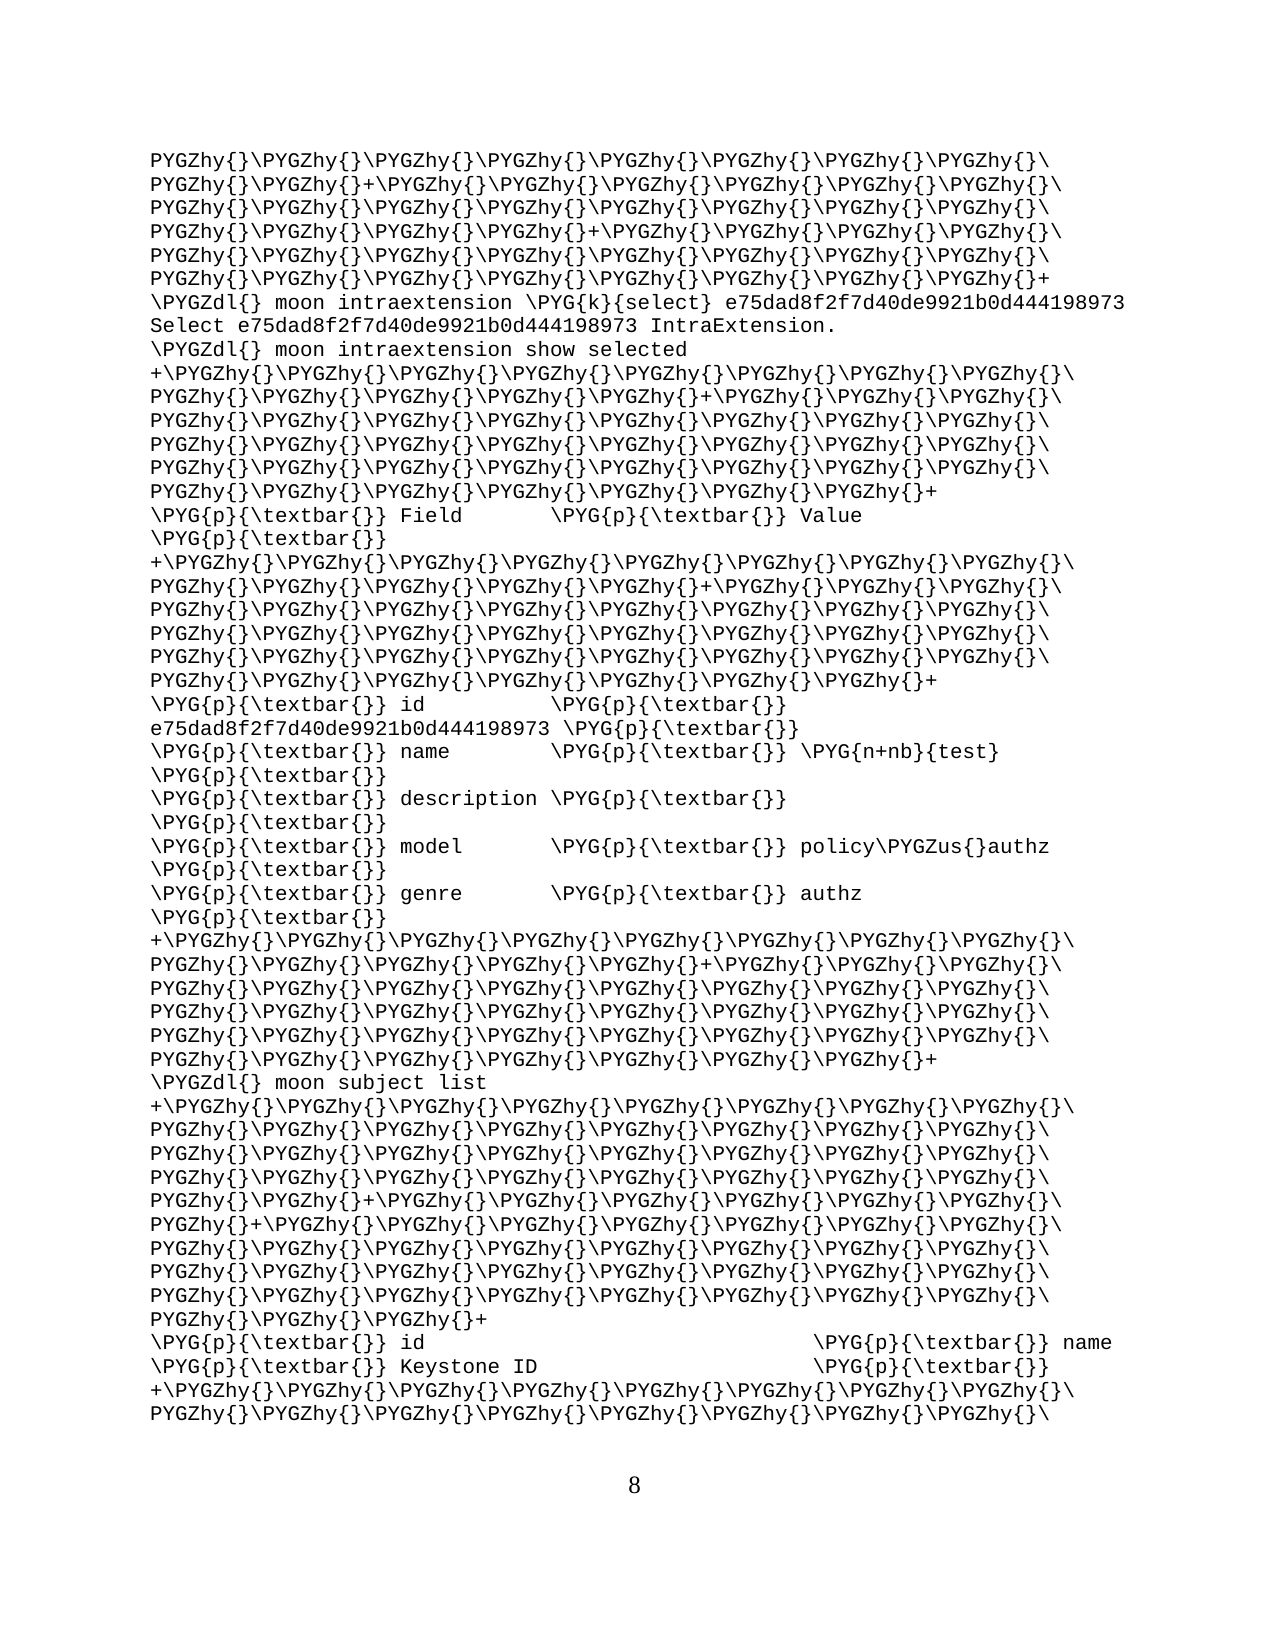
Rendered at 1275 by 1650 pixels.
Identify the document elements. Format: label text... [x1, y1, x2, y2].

text PYGZhy{}\PYGZhy{}\PYGZhy{}\PYGZhy{}\PYGZhy{}\PYGZhy{}\PYGZhy{}\PYGZhy{}\PYGZhy{}\PYGZhy{}+\PYGZhy{}\PYGZhy{}\PYGZhy{}\PYGZhy{}\PYGZhy{}\PYGZhy{}\PYGZhy{}\PYGZhy{}\PYGZhy{}\PYGZhy{}\PYGZhy{}\PYGZhy{}\PYGZhy{}\PYGZhy{}\PYGZhy{}\PYGZhy{}\PYGZhy{}\PYGZhy{}+\PYGZhy{}\PYGZhy{}\PYGZhy{}\PYGZhy{}\PYGZhy{}\PYGZhy{}\PYGZhy{}\PYGZhy{}\PYGZhy{}\PYGZhy{}\PYGZhy{}\PYGZhy{}\PYGZhy{}\PYGZhy{}\PYGZhy{}\PYGZhy{}\PYGZhy{}\PYGZhy{}\PYGZhy{}\PYGZhy{}+ [150, 150, 1125, 292]
text +\PYGZhy{}\PYGZhy{}\PYGZhy{}\PYGZhy{}\PYGZhy{}\PYGZhy{}\PYGZhy{}\PYGZhy{}\PYGZhy{}\PYGZhy{}\PYGZhy{}\PYGZhy{}\PYGZhy{}+\PYGZhy{}\PYGZhy{}\PYGZhy{}\PYGZhy{}\PYGZhy{}\PYGZhy{}\PYGZhy{}\PYGZhy{}\PYGZhy{}\PYGZhy{}\PYGZhy{}\PYGZhy{}\PYGZhy{}\PYGZhy{}\PYGZhy{}\PYGZhy{}\PYGZhy{}\PYGZhy{}\PYGZhy{}\PYGZhy{}\PYGZhy{}\PYGZhy{}\PYGZhy{}\PYGZhy{}\PYGZhy{}\PYGZhy{}\PYGZhy{}\PYGZhy{}\PYGZhy{}\PYGZhy{}\PYGZhy{}\PYGZhy{}\PYGZhy{}\PYGZhy{}+ [150, 552, 1125, 694]
text +\PYGZhy{}\PYGZhy{}\PYGZhy{}\PYGZhy{}\PYGZhy{}\PYGZhy{}\PYGZhy{}\PYGZhy{}\PYGZhy{}\PYGZhy{}\PYGZhy{}\PYGZhy{}\PYGZhy{}+\PYGZhy{}\PYGZhy{}\PYGZhy{}\PYGZhy{}\PYGZhy{}\PYGZhy{}\PYGZhy{}\PYGZhy{}\PYGZhy{}\PYGZhy{}\PYGZhy{}\PYGZhy{}\PYGZhy{}\PYGZhy{}\PYGZhy{}\PYGZhy{}\PYGZhy{}\PYGZhy{}\PYGZhy{}\PYGZhy{}\PYGZhy{}\PYGZhy{}\PYGZhy{}\PYGZhy{}\PYGZhy{}\PYGZhy{}\PYGZhy{}\PYGZhy{}\PYGZhy{}\PYGZhy{}\PYGZhy{}\PYGZhy{}\PYGZhy{}\PYGZhy{}+ [150, 363, 1125, 505]
text \PYGZdl{} moon subject list [150, 1072, 1125, 1096]
text \PYGZdl{} moon intraextension \PYG{k}{select} e75dad8f2f7d40de9921b0d444198973 [150, 292, 1125, 316]
text +\PYGZhy{}\PYGZhy{}\PYGZhy{}\PYGZhy{}\PYGZhy{}\PYGZhy{}\PYGZhy{}\PYGZhy{}\PYGZhy{}\PYGZhy{}\PYGZhy{}\PYGZhy{}\PYGZhy{}+\PYGZhy{}\PYGZhy{}\PYGZhy{}\PYGZhy{}\PYGZhy{}\PYGZhy{}\PYGZhy{}\PYGZhy{}\PYGZhy{}\PYGZhy{}\PYGZhy{}\PYGZhy{}\PYGZhy{}\PYGZhy{}\PYGZhy{}\PYGZhy{}\PYGZhy{}\PYGZhy{}\PYGZhy{}\PYGZhy{}\PYGZhy{}\PYGZhy{}\PYGZhy{}\PYGZhy{}\PYGZhy{}\PYGZhy{}\PYGZhy{}\PYGZhy{}\PYGZhy{}\PYGZhy{}\PYGZhy{}\PYGZhy{}\PYGZhy{}\PYGZhy{}+ [150, 930, 1125, 1072]
text \PYG{p}{\textbar{}} genre \PYG{p}{\textbar{}} authz \PYG{p}{\textbar{}} [150, 883, 1125, 930]
text \PYGZdl{} moon intraextension show selected [150, 339, 1125, 363]
text \PYG{p}{\textbar{}} id \PYG{p}{\textbar{}} e75dad8f2f7d40de9921b0d444198973 \PYG{p}{\textbar{}} [150, 694, 1125, 741]
text \PYG{p}{\textbar{}} model \PYG{p}{\textbar{}} policy\PYGZus{}authz \PYG{p}{\textbar{}} [150, 836, 1125, 883]
text \PYG{p}{\textbar{}} Field \PYG{p}{\textbar{}} Value \PYG{p}{\textbar{}} [150, 505, 1125, 552]
text +\PYGZhy{}\PYGZhy{}\PYGZhy{}\PYGZhy{}\PYGZhy{}\PYGZhy{}\PYGZhy{}\PYGZhy{}\PYGZhy{}\PYGZhy{}\PYGZhy{}\PYGZhy{}\PYGZhy{}\PYGZhy{}\PYGZhy{}\PYGZhy{}\ [150, 1379, 1125, 1427]
text \PYG{p}{\textbar{}} description \PYG{p}{\textbar{}} \PYG{p}{\textbar{}} [150, 788, 1125, 836]
text \PYG{p}{\textbar{}} name \PYG{p}{\textbar{}} \PYG{n+nb}{test} \PYG{p}{\textbar{}} [150, 741, 1125, 788]
text \PYG{p}{\textbar{}} id \PYG{p}{\textbar{}} name \PYG{p}{\textbar{}} Keystone ID \PYG{p}{\textbar{}} [150, 1332, 1125, 1379]
text Select e75dad8f2f7d40de9921b0d444198973 IntraExtension. [150, 316, 1125, 339]
text +\PYGZhy{}\PYGZhy{}\PYGZhy{}\PYGZhy{}\PYGZhy{}\PYGZhy{}\PYGZhy{}\PYGZhy{}\PYGZhy{}\PYGZhy{}\PYGZhy{}\PYGZhy{}\PYGZhy{}\PYGZhy{}\PYGZhy{}\PYGZhy{}\PYGZhy{}\PYGZhy{}\PYGZhy{}\PYGZhy{}\PYGZhy{}\PYGZhy{}\PYGZhy{}\PYGZhy{}\PYGZhy{}\PYGZhy{}\PYGZhy{}\PYGZhy{}\PYGZhy{}\PYGZhy{}\PYGZhy{}\PYGZhy{}\PYGZhy{}\PYGZhy{}+\PYGZhy{}\PYGZhy{}\PYGZhy{}\PYGZhy{}\PYGZhy{}\PYGZhy{}\PYGZhy{}+\PYGZhy{}\PYGZhy{}\PYGZhy{}\PYGZhy{}\PYGZhy{}\PYGZhy{}\PYGZhy{}\PYGZhy{}\PYGZhy{}\PYGZhy{}\PYGZhy{}\PYGZhy{}\PYGZhy{}\PYGZhy{}\PYGZhy{}\PYGZhy{}\PYGZhy{}\PYGZhy{}\PYGZhy{}\PYGZhy{}\PYGZhy{}\PYGZhy{}\PYGZhy{}\PYGZhy{}\PYGZhy{}\PYGZhy{}\PYGZhy{}\PYGZhy{}\PYGZhy{}\PYGZhy{}\PYGZhy{}\PYGZhy{}\PYGZhy{}\PYGZhy{}+ [150, 1096, 1125, 1332]
